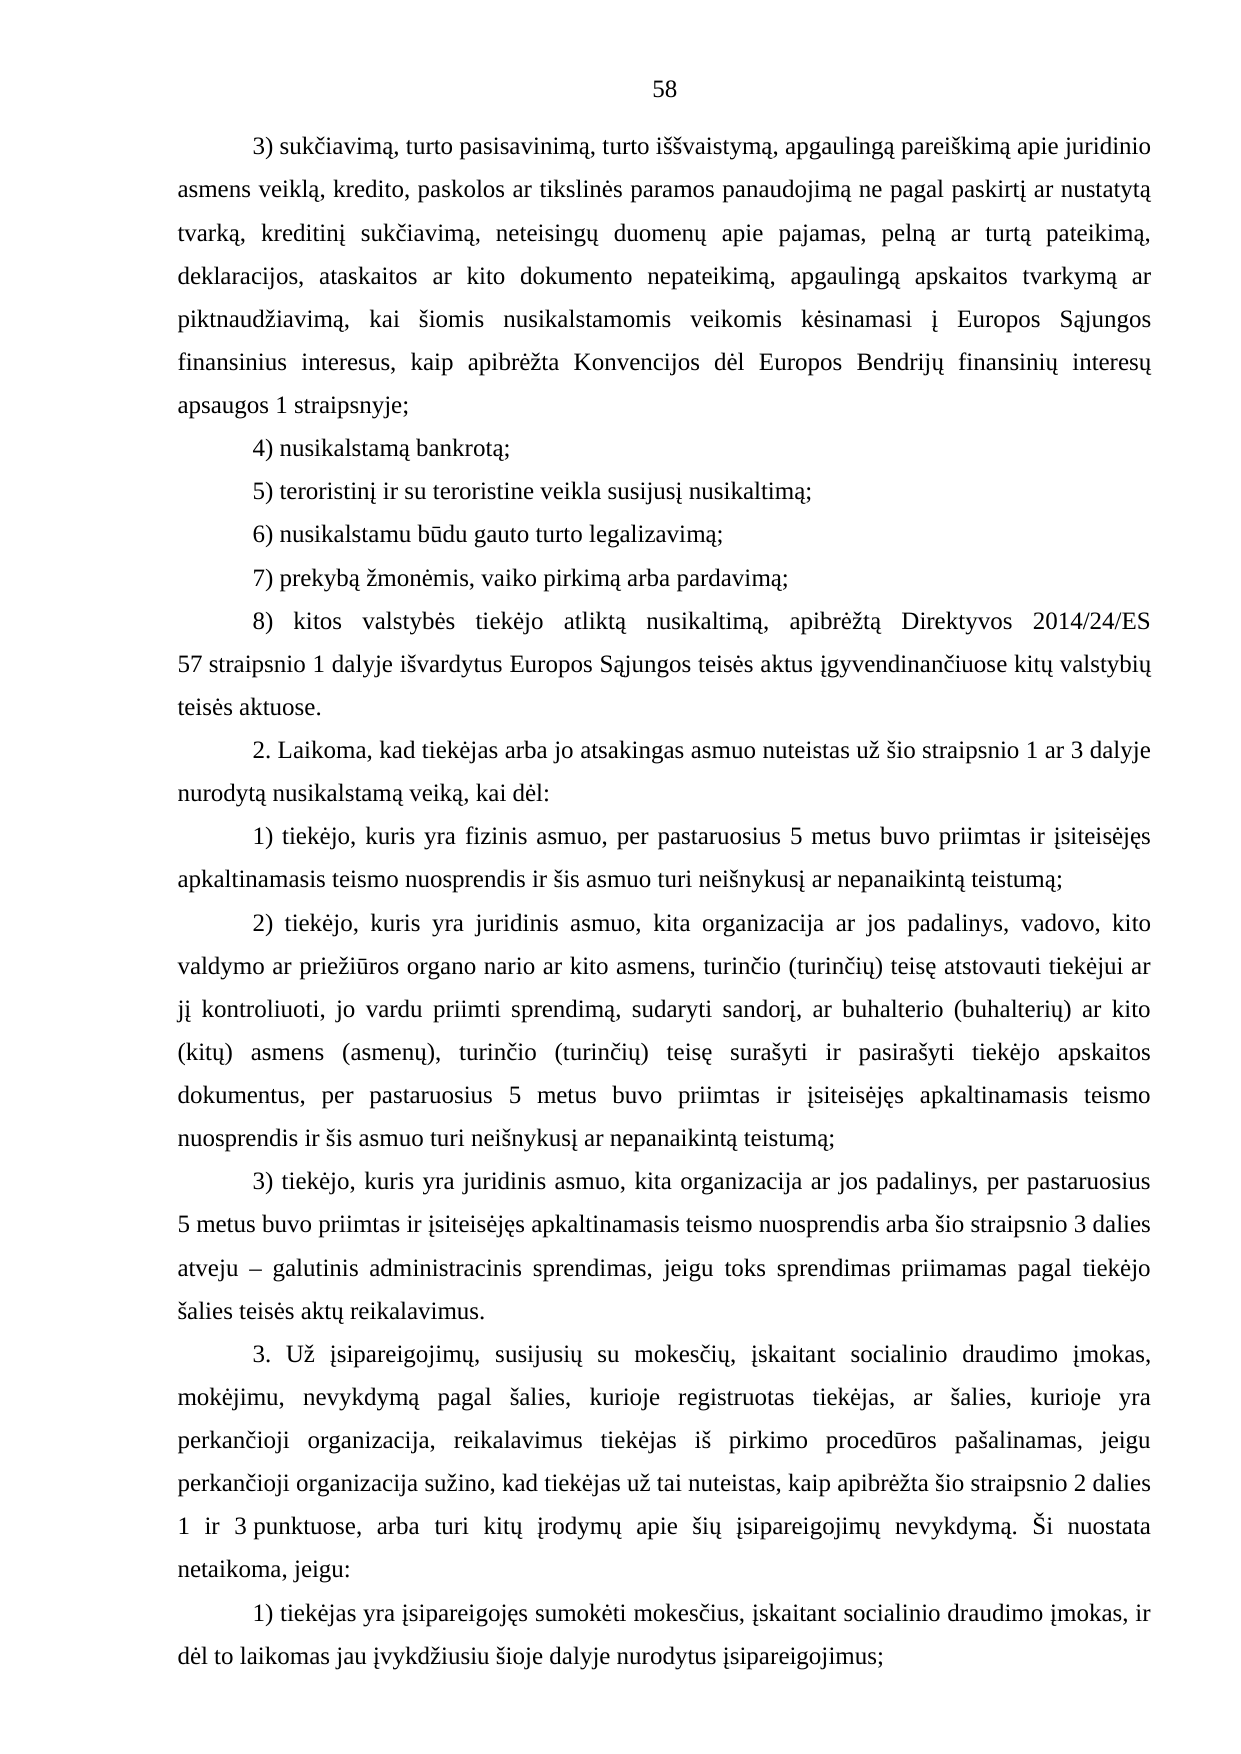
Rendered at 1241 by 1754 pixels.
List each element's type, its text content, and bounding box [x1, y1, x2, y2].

text 1) tiekėjas yra įsipareigojęs sumokėti mokesčius, įskaitant socialinio draudimo įmokas, ir dėl to laikomas jau įvykdžiusiu šioje dalyje nurodytus įsipareigojimus; [177, 1598, 1152, 1669]
text 6) nusikalstamu būdu gauto turto legalizavimą; [177, 519, 1152, 548]
text 3) sukčiavimą, turto pasisavinimą, turto iššvaistymą, apgaulingą pareiškimą apie juridinio asmens veiklą, kredito, paskolos ar tikslinės paramos panaudojimą ne pagal paskirtį ar nustatytą tvarką, kreditinį sukčiavimą, neteisingų duomenų apie pajamas, pelną ar turtą pateikimą, deklaracijos, ataskaitos ar kito dokumento nepateikimą, apgaulingą apskaitos tvarkymą ar piktnaudžiavimą, kai šiomis nusikalstamomis veikomis kėsinamasi į Europos Sąjungos finansinius interesus, kaip apibrėžta Konvencijos dėl Europos Bendrijų finansinių interesų apsaugos 1 straipsnyje; [177, 131, 1152, 419]
text 2. Laikoma, kad tiekėjas arba jo atsakingas asmuo nuteistas už šio straipsnio 1 ar 3 dalyje nurodytą nusikalstamą veiką, kai dėl: [177, 735, 1152, 807]
text 5) teroristinį ir su teroristine veikla susijusį nusikaltimą; [177, 476, 1152, 505]
text 8) kitos valstybės tiekėjo atliktą nusikaltimą, apibrėžtą Direktyvos 2014/24/ES 57 straipsnio 1 dalyje išvardytus Europos Sąjungos teisės aktus įgyvendinančiuose kitų valstybių teisės aktuose. [177, 606, 1152, 721]
text 2) tiekėjo, kuris yra juridinis asmuo, kita organizacija ar jos padalinys, vadovo, kito valdymo ar priežiūros organo nario ar kito asmens, turinčio (turinčių) teisę atstovauti tiekėjui ar jį kontroliuoti, jo vardu priimti sprendimą, sudaryti sandorį, ar buhalterio (buhalterių) ar kito (kitų) asmens (asmenų), turinčio (turinčių) teisę surašyti ir pasirašyti tiekėjo apskaitos dokumentus, per pastaruosius 5 metus buvo priimtas ir įsiteisėjęs apkaltinamasis teismo nuosprendis ir šis asmuo turi neišnykusį ar nepanaikintą teistumą; [177, 908, 1152, 1152]
text 3. Už įsipareigojimų, susijusių su mokesčių, įskaitant socialinio draudimo įmokas, mokėjimu, nevykdymą pagal šalies, kurioje registruotas tiekėjas, ar šalies, kurioje yra perkančioji organizacija, reikalavimus tiekėjas iš pirkimo procedūros pašalinamas, jeigu perkančioji organizacija sužino, kad tiekėjas už tai nuteistas, kaip apibrėžta šio straipsnio 2 dalies 1 ir 3 punktuose, arba turi kitų įrodymų apie šių įsipareigojimų nevykdymą. Ši nuostata netaikoma, jeigu: [177, 1339, 1152, 1583]
text 4) nusikalstamą bankrotą; [177, 433, 1152, 462]
text 7) prekybą žmonėmis, vaiko pirkimą arba pardavimą; [177, 563, 1152, 591]
text 1) tiekėjo, kuris yra fizinis asmuo, per pastaruosius 5 metus buvo priimtas ir įsiteisėjęs apkaltinamasis teismo nuosprendis ir šis asmuo turi neišnykusį ar nepanaikintą teistumą; [177, 821, 1152, 893]
text 3) tiekėjo, kuris yra juridinis asmuo, kita organizacija ar jos padalinys, per pastaruosius 5 metus buvo priimtas ir įsiteisėjęs apkaltinamasis teismo nuosprendis arba šio straipsnio 3 dalies atveju – galutinis administracinis sprendimas, jeigu toks sprendimas priimamas pagal tiekėjo šalies teisės aktų reikalavimus. [177, 1166, 1152, 1324]
